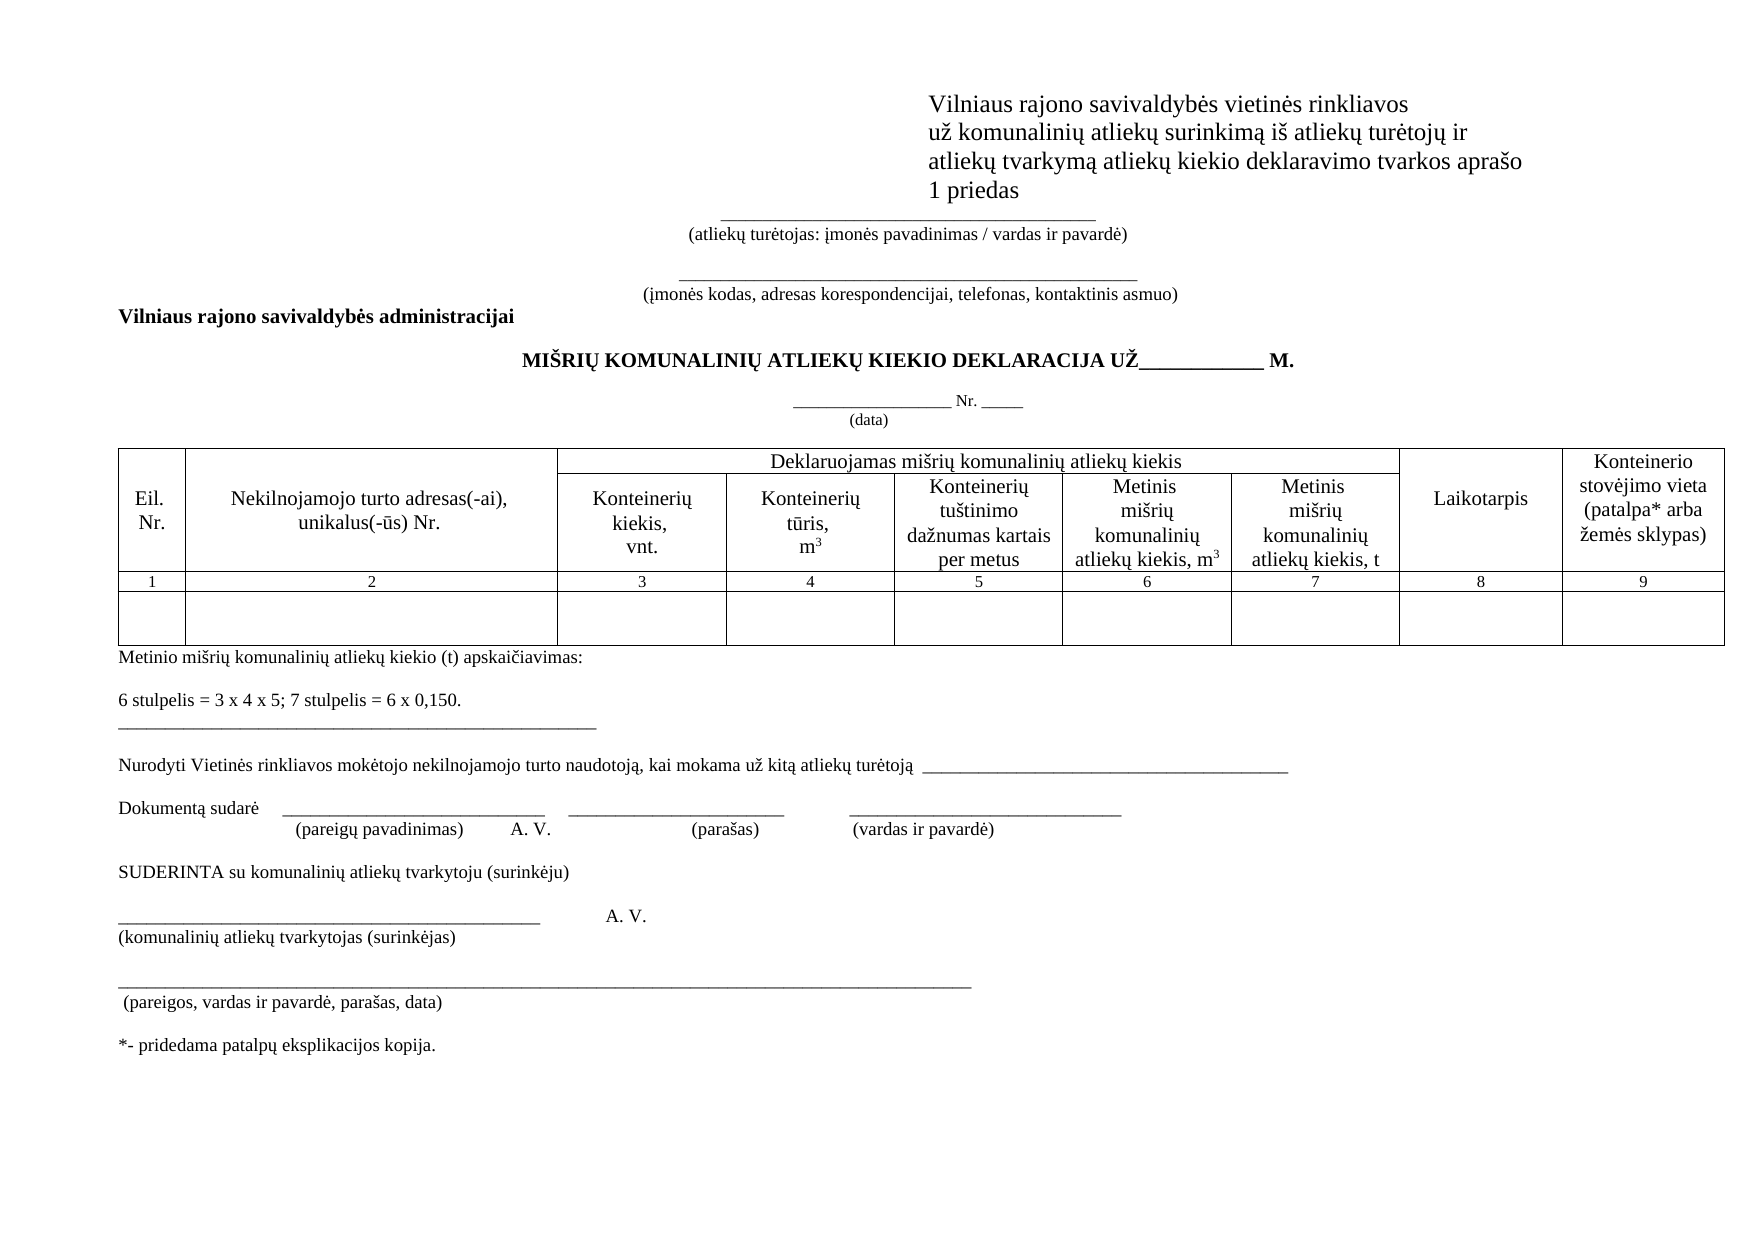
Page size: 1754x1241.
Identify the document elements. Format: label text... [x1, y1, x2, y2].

table_cell [1563, 592, 1724, 645]
text (komunalinių atliekų tvarkytojas (surinkėjas) [118, 926, 1698, 948]
text ___________________________________________________________________________________________ [118, 969, 1698, 991]
text SUDERINTA su komunalinių atliekų tvarkytoju (surinkėju) [118, 861, 1698, 883]
table_header Laikotarpis [1400, 449, 1562, 571]
table_cell [895, 592, 1062, 645]
table_header Eil. Nr. [119, 449, 185, 571]
table_cell 3 [558, 572, 726, 591]
table_header Konteinerio stovėjimo vieta (patalpa* arba žemės sklypas) [1563, 449, 1724, 571]
text _____________________________________________ A. V. [118, 904, 1698, 926]
table_header Deklaruojamas mišrių komunalinių atliekų kiekis [558, 449, 1399, 473]
table_cell 6 [1063, 572, 1231, 591]
text Dokumentą sudarė ____________________________ _______________________ _____________________________ [118, 797, 1698, 818]
text ___________________________________________________ [118, 710, 1698, 732]
table_cell 2 [186, 572, 557, 591]
text (atliekų turėtojas: įmonės pavadinimas / vardas ir pavardė) [118, 223, 1698, 244]
text *- pridedama patalpų eksplikacijos kopija. [118, 1034, 1698, 1055]
text (data) [658, 410, 1698, 429]
text (pareigų pavadinimas) A. V. (parašas) (vardas ir pavardė) [118, 818, 1698, 840]
text Vilniaus rajono savivaldybės administracijai [118, 304, 1698, 328]
table_cell [186, 592, 557, 645]
table_cell Metinis mišrių komunalinių atliekų kiekis, m3 [1063, 474, 1231, 571]
table_cell Konteinerių tuštinimo dažnumas kartais per metus [895, 474, 1062, 571]
text atliekų tvarkymą atliekų kiekio deklaravimo tvarkos aprašo [928, 146, 1709, 175]
text Nurodyti Vietinės rinkliavos mokėtojo nekilnojamojo turto naudotoją, kai mokama už kitą atliekų turėtoją _______________________________________ [118, 753, 1698, 775]
text už komunalinių atliekų surinkimą iš atliekų turėtojų ir [928, 117, 1698, 146]
table_header Nekilnojamojo turto adresas(-ai), unikalus(-ūs) Nr. [186, 449, 557, 571]
text 6 stulpelis = 3 x 4 x 5; 7 stulpelis = 6 x 0,150. [118, 689, 1698, 710]
table_cell Metinis mišrių komunalinių atliekų kiekis, t [1232, 474, 1399, 571]
table_cell 9 [1563, 572, 1724, 591]
text Metinio mišrių komunalinių atliekų kiekio (t) apskaičiavimas: [118, 646, 1698, 667]
table_cell [558, 592, 726, 645]
text MIŠRIŲ KOMUNALINIŲ ATLIEKŲ KIEKIO DEKLARACIJA UŽ____________ M. [118, 347, 1698, 372]
table_cell 5 [895, 572, 1062, 591]
text Vilniaus rajono savivaldybės vietinės rinkliavos [928, 89, 1709, 117]
text _____________________________________________ [118, 204, 1698, 223]
table_cell 1 [119, 572, 185, 591]
table_cell [727, 592, 894, 645]
table_cell [119, 592, 185, 645]
table_cell Konteinerių kiekis, vnt. [558, 474, 726, 571]
table_cell 7 [1232, 572, 1399, 591]
text (pareigos, vardas ir pavardė, parašas, data) [118, 991, 1698, 1012]
table_cell [1232, 592, 1399, 645]
table_cell [1400, 592, 1562, 645]
table_cell 4 [727, 572, 894, 591]
text 1 priedas [928, 175, 1709, 204]
text (įmonės kodas, adresas korespondencijai, telefonas, kontaktinis asmuo) [118, 283, 1698, 304]
text ___________________ Nr. _____ [118, 391, 1698, 410]
text _______________________________________________________ [118, 263, 1698, 283]
table_cell 8 [1400, 572, 1562, 591]
table_cell Konteinerių tūris, m3 [727, 474, 894, 571]
table_cell [1063, 592, 1231, 645]
